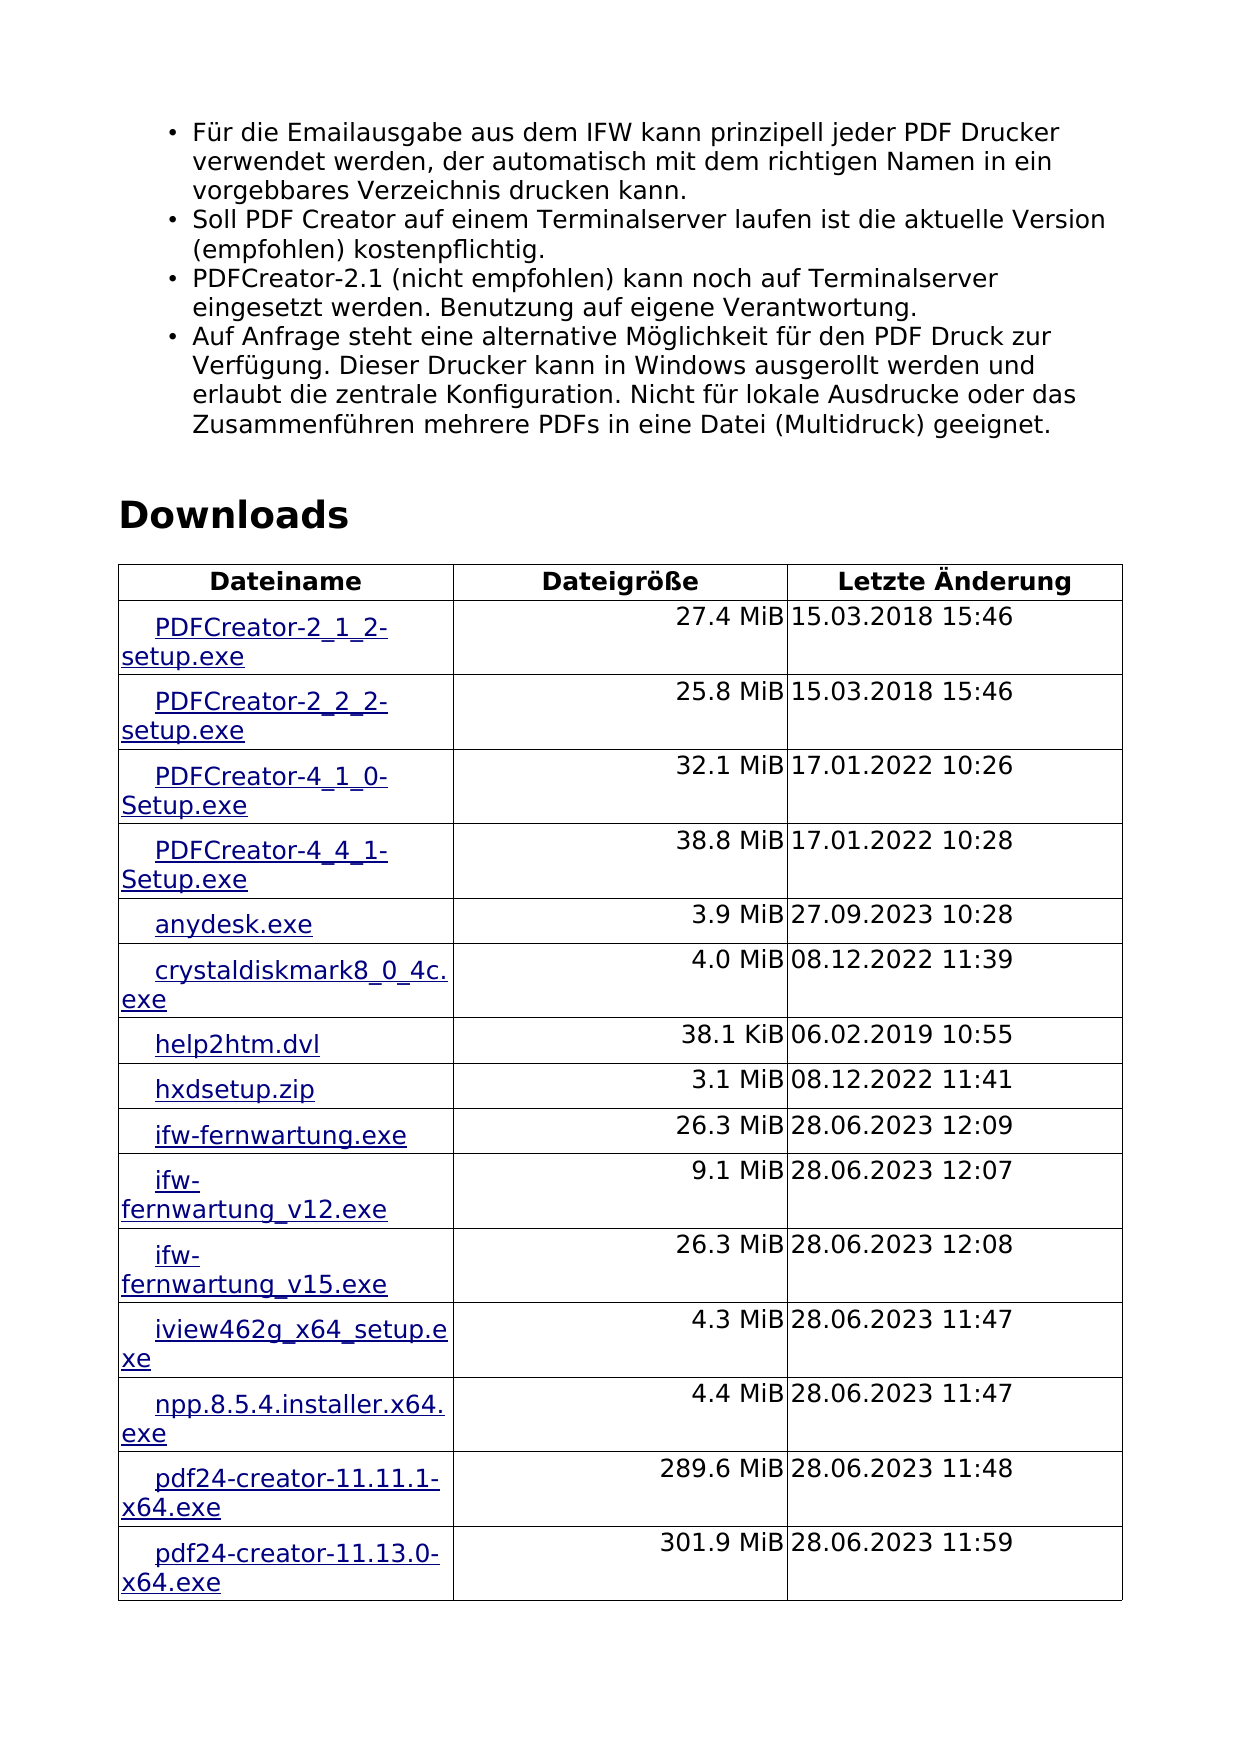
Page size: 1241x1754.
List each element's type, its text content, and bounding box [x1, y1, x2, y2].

table_cell 28.06.2023 12:08 [788, 1229, 1122, 1302]
table_cell help2htm.dvl [119, 1018, 453, 1062]
table_cell 17.01.2022 10:28 [788, 824, 1122, 897]
table_cell 27.4 MiB [454, 601, 787, 674]
list PDFCreator-2.1 (nicht empfohlen) kann noch auf Terminalserver eingesetzt werden. Benutzung auf eigene Verantwortung. [177, 264, 1122, 322]
table_cell npp.8.5.4.installer.x64.exe [119, 1378, 453, 1451]
table_cell ifw-fernwartung_v12.exe [119, 1154, 453, 1228]
table_cell pdf24-creator-11.13.0-x64.exe [119, 1527, 453, 1600]
list Soll PDF Creator auf einem Terminalserver laufen ist die aktuelle Version (empfohlen) kostenpflichtig. [177, 206, 1122, 264]
table_cell 28.06.2023 12:07 [788, 1154, 1122, 1228]
table_cell 38.1 KiB [454, 1018, 787, 1062]
table_cell 28.06.2023 11:48 [788, 1452, 1122, 1526]
table_cell PDFCreator-4_1_0-Setup.exe [119, 750, 453, 823]
table_cell 32.1 MiB [454, 750, 787, 823]
table_cell 28.06.2023 11:59 [788, 1527, 1122, 1600]
table_cell PDFCreator-2_2_2-setup.exe [119, 675, 453, 748]
table_cell ifw-fernwartung.exe [119, 1109, 453, 1153]
table_cell crystaldiskmark8_0_4c.exe [119, 944, 453, 1017]
table_cell 27.09.2023 10:28 [788, 899, 1122, 943]
table_cell 28.06.2023 12:09 [788, 1109, 1122, 1153]
table_cell 08.12.2022 11:41 [788, 1064, 1122, 1108]
list Auf Anfrage steht eine alternative Möglichkeit für den PDF Druck zur Verfügung. Dieser Drucker kann in Windows ausgerollt werden und erlaubt die zentrale Konfiguration. Nicht für lokale Ausdrucke oder das Zusammenführen mehrere PDFs in eine Datei (Multidruck) geeignet. [177, 322, 1122, 439]
table_cell 26.3 MiB [454, 1229, 787, 1302]
table_cell pdf24-creator-11.11.1-x64.exe [119, 1452, 453, 1526]
table_cell PDFCreator-2_1_2-setup.exe [119, 601, 453, 674]
table_cell 08.12.2022 11:39 [788, 944, 1122, 1017]
table_cell 3.1 MiB [454, 1064, 787, 1108]
table_cell 15.03.2018 15:46 [788, 601, 1122, 674]
table_cell 17.01.2022 10:26 [788, 750, 1122, 823]
table_header Dateigröße [454, 565, 787, 599]
table_cell PDFCreator-4_4_1-Setup.exe [119, 824, 453, 897]
table_cell 301.9 MiB [454, 1527, 787, 1600]
table_header Dateiname [119, 565, 453, 599]
table_header Letzte Änderung [788, 565, 1122, 599]
table_cell iview462g_x64_setup.exe [119, 1303, 453, 1377]
table_cell 38.8 MiB [454, 824, 787, 897]
table_cell ifw-fernwartung_v15.exe [119, 1229, 453, 1302]
table_cell 289.6 MiB [454, 1452, 787, 1526]
table_cell 28.06.2023 11:47 [788, 1303, 1122, 1377]
table_cell 06.02.2019 10:55 [788, 1018, 1122, 1062]
table_cell 4.0 MiB [454, 944, 787, 1017]
table_cell 3.9 MiB [454, 899, 787, 943]
subtitle Downloads [118, 493, 1122, 537]
table_cell 28.06.2023 11:47 [788, 1378, 1122, 1451]
table_cell 15.03.2018 15:46 [788, 675, 1122, 748]
list Für die Emailausgabe aus dem IFW kann prinzipell jeder PDF Drucker verwendet werden, der automatisch mit dem richtigen Namen in ein vorgebbares Verzeichnis drucken kann. [177, 118, 1122, 206]
table_cell 4.4 MiB [454, 1378, 787, 1451]
table_cell anydesk.exe [119, 899, 453, 943]
table_cell 9.1 MiB [454, 1154, 787, 1228]
table_cell 26.3 MiB [454, 1109, 787, 1153]
table_cell 25.8 MiB [454, 675, 787, 748]
table_cell hxdsetup.zip [119, 1064, 453, 1108]
table_cell 4.3 MiB [454, 1303, 787, 1377]
